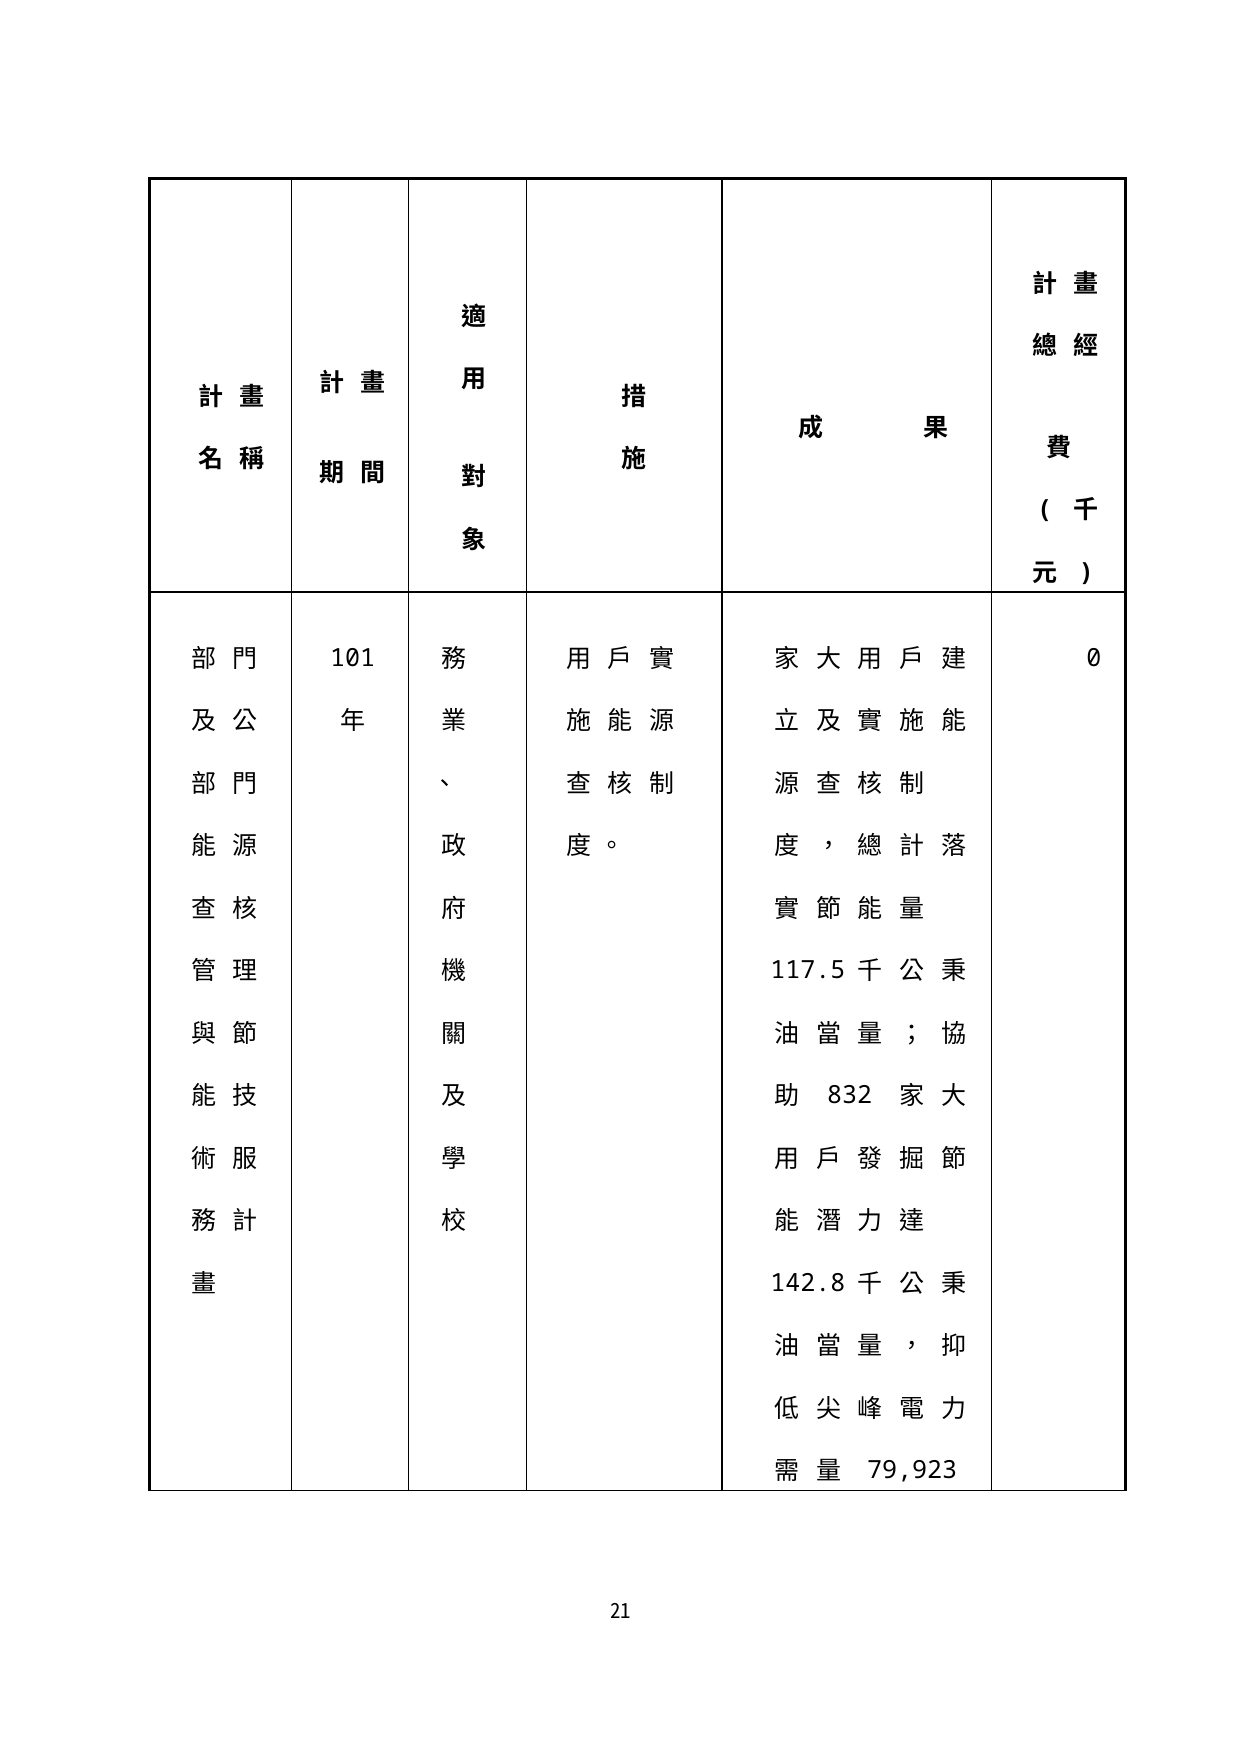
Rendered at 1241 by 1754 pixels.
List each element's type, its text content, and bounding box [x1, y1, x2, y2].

table_header 計畫總經 費(千元) [992, 180, 1124, 591]
table_cell 家大用戶建立及實施能源查核制度，總計落實節能量117.5千公秉油當量；協助832家大用戶發掘節能潛力達142.8千公秉油當量，抑低尖峰電力需量79,923 [723, 593, 991, 1490]
table_header 措 施 [527, 180, 721, 591]
table_cell 部門及公部門能源查核管理與節能技術服務計畫 [151, 593, 291, 1490]
table_header 計畫 期間 [292, 180, 408, 591]
table_header 適用 對象 [409, 180, 526, 591]
table_cell 101年 [292, 593, 408, 1490]
table_cell 0 [992, 593, 1124, 1490]
table_header 成 果 [723, 180, 991, 591]
table_header 計畫名稱 [151, 180, 291, 591]
table_cell 用戶實施能源查核制度。 [527, 593, 721, 1490]
table_cell 務業、政府機關及學校 [409, 593, 526, 1490]
